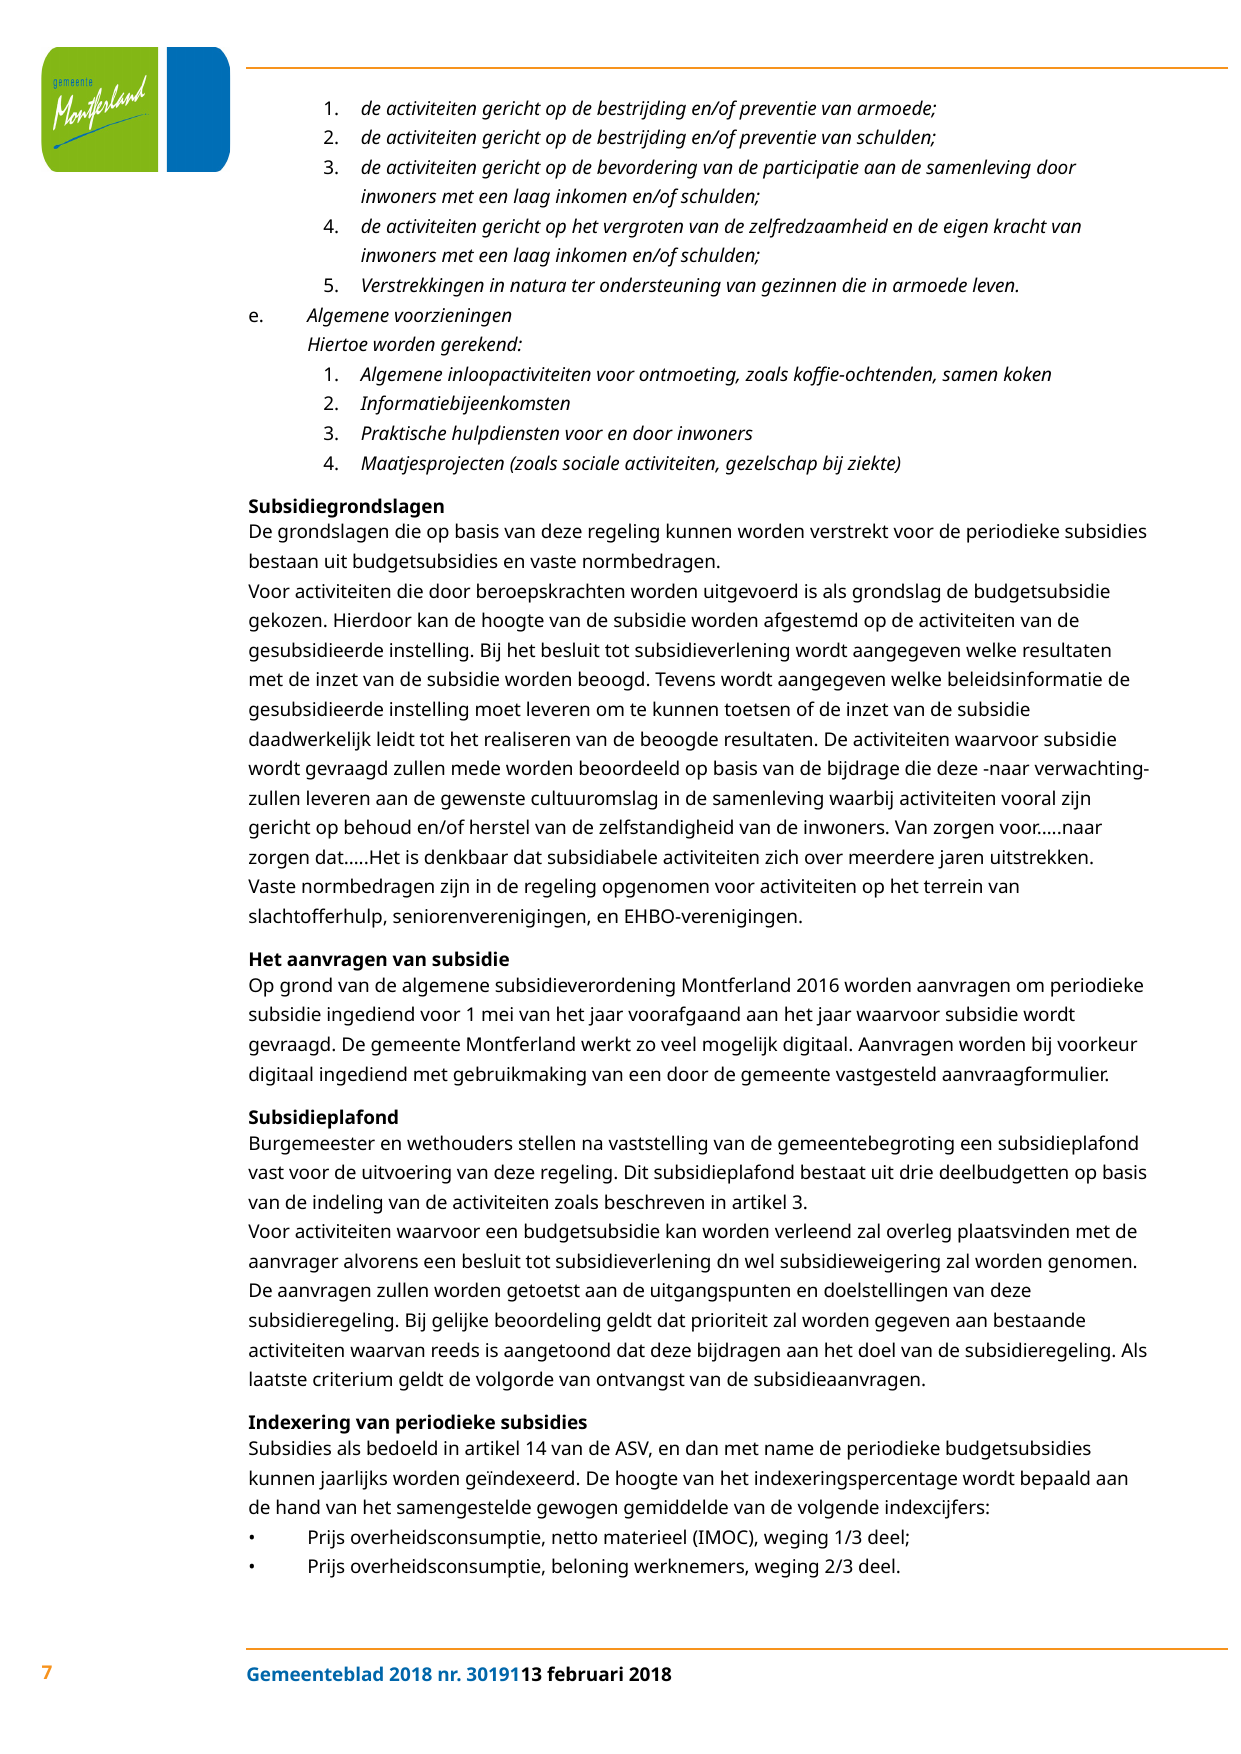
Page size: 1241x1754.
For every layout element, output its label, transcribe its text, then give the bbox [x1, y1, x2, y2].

picture [41, 47, 231, 172]
text Subsidiegrondslagen [248, 493, 1152, 519]
text Voor activiteiten waarvoor een budgetsubsidie kan worden verleend zal overleg plaatsvinden met de aanvrager alvorens een besluit tot subsidieverlening dn wel subsidieweigering zal worden genomen. De aanvragen zullen worden getoetst aan de uitgangspunten en doelstellingen van deze subsidieregeling. Bij gelijke beoordeling geldt dat prioriteit zal worden gegeven aan bestaande activiteiten waarvan reeds is aangetoond dat deze bijdragen aan het doel van de subsidieregeling. Als laatste criterium geldt de volgorde van ontvangst van de subsidieaanvragen. [248, 1218, 1152, 1392]
list Algemene voorzieningen [248, 302, 1152, 328]
list Praktische hulpdiensten voor en door inwoners [323, 420, 1152, 446]
text De grondslagen die op basis van deze regeling kunnen worden verstrekt voor de periodieke subsidies bestaan uit budgetsubsidies en vaste normbedragen. [248, 519, 1152, 574]
text Vaste normbedragen zijn in de regeling opgenomen voor activiteiten op het terrein van slachtofferhulp, seniorenverenigingen, en EHBO-verenigingen. [248, 874, 1152, 929]
text Voor activiteiten die door beroepskrachten worden uitgevoerd is als grondslag de budgetsubsidie gekozen. Hierdoor kan de hoogte van de subsidie worden afgestemd op de activiteiten van de gesubsidieerde instelling. Bij het besluit tot subsidieverlening wordt aangegeven welke resultaten met de inzet van de subsidie worden beoogd. Tevens wordt aangegeven welke beleidsinformatie de gesubsidieerde instelling moet leveren om te kunnen toetsen of de inzet van de subsidie daadwerkelijk leidt tot het realiseren van de beoogde resultaten. De activiteiten waarvoor subsidie wordt gevraagd zullen mede worden beoordeeld op basis van de bijdrage die deze -naar verwachting- zullen leveren aan de gewenste cultuuromslag in de samenleving waarbij activiteiten vooral zijn gericht op behoud en/of herstel van de zelfstandigheid van de inwoners. Van zorgen voor…..naar zorgen dat…..Het is denkbaar dat subsidiabele activiteiten zich over meerdere jaren uitstrekken. [248, 578, 1152, 870]
text Op grond van de algemene subsidieverordening Montferland 2016 worden aanvragen om periodieke subsidie ingediend voor 1 mei van het jaar voorafgaand aan het jaar waarvoor subsidie wordt gevraagd. De gemeente Montferland werkt zo veel mogelijk digitaal. Aanvragen worden bij voorkeur digitaal ingediend met gebruikmaking van een door de gemeente vastgesteld aanvraagformulier. [248, 972, 1152, 1087]
list Verstrekkingen in natura ter ondersteuning van gezinnen die in armoede leven. [323, 272, 1152, 298]
list Prijs overheidsconsumptie, netto materieel (IMOC), weging 1/3 deel; [248, 1524, 1152, 1550]
list de activiteiten gericht op het vergroten van de zelfredzaamheid en de eigen kracht van inwoners met een laag inkomen en/of schulden; [323, 213, 1152, 268]
list Algemene inloopactiviteiten voor ontmoeting, zoals koffie-ochtenden, samen koken [323, 361, 1152, 387]
list Hiertoe worden gerekend: [248, 331, 1152, 357]
list de activiteiten gericht op de bestrijding en/of preventie van armoede; [323, 95, 1152, 121]
list Informatiebijeenkomsten [323, 391, 1152, 416]
text Het aanvragen van subsidie [248, 946, 1152, 972]
list Prijs overheidsconsumptie, beloning werknemers, weging 2/3 deel. [248, 1553, 1152, 1579]
list de activiteiten gericht op de bevordering van de participatie aan de samenleving door inwoners met een laag inkomen en/of schulden; [323, 154, 1152, 209]
text Subsidieplafond [248, 1104, 1152, 1130]
list Maatjesprojecten (zoals sociale activiteiten, gezelschap bij ziekte) [323, 450, 1152, 476]
text Burgemeester en wethouders stellen na vaststelling van de gemeentebegroting een subsidieplafond vast voor de uitvoering van deze regeling. Dit subsidieplafond bestaat uit drie deelbudgetten op basis van de indeling van de activiteiten zoals beschreven in artikel 3. [248, 1130, 1152, 1214]
text Indexering van periodieke subsidies [248, 1409, 1152, 1435]
list de activiteiten gericht op de bestrijding en/of preventie van schulden; [323, 124, 1152, 150]
text Subsidies als bedoeld in artikel 14 van de ASV, en dan met name de periodieke budgetsubsidies kunnen jaarlijks worden geïndexeerd. De hoogte van het indexeringspercentage wordt bepaald aan de hand van het samengestelde gewogen gemiddelde van de volgende indexcijfers: [248, 1435, 1152, 1520]
